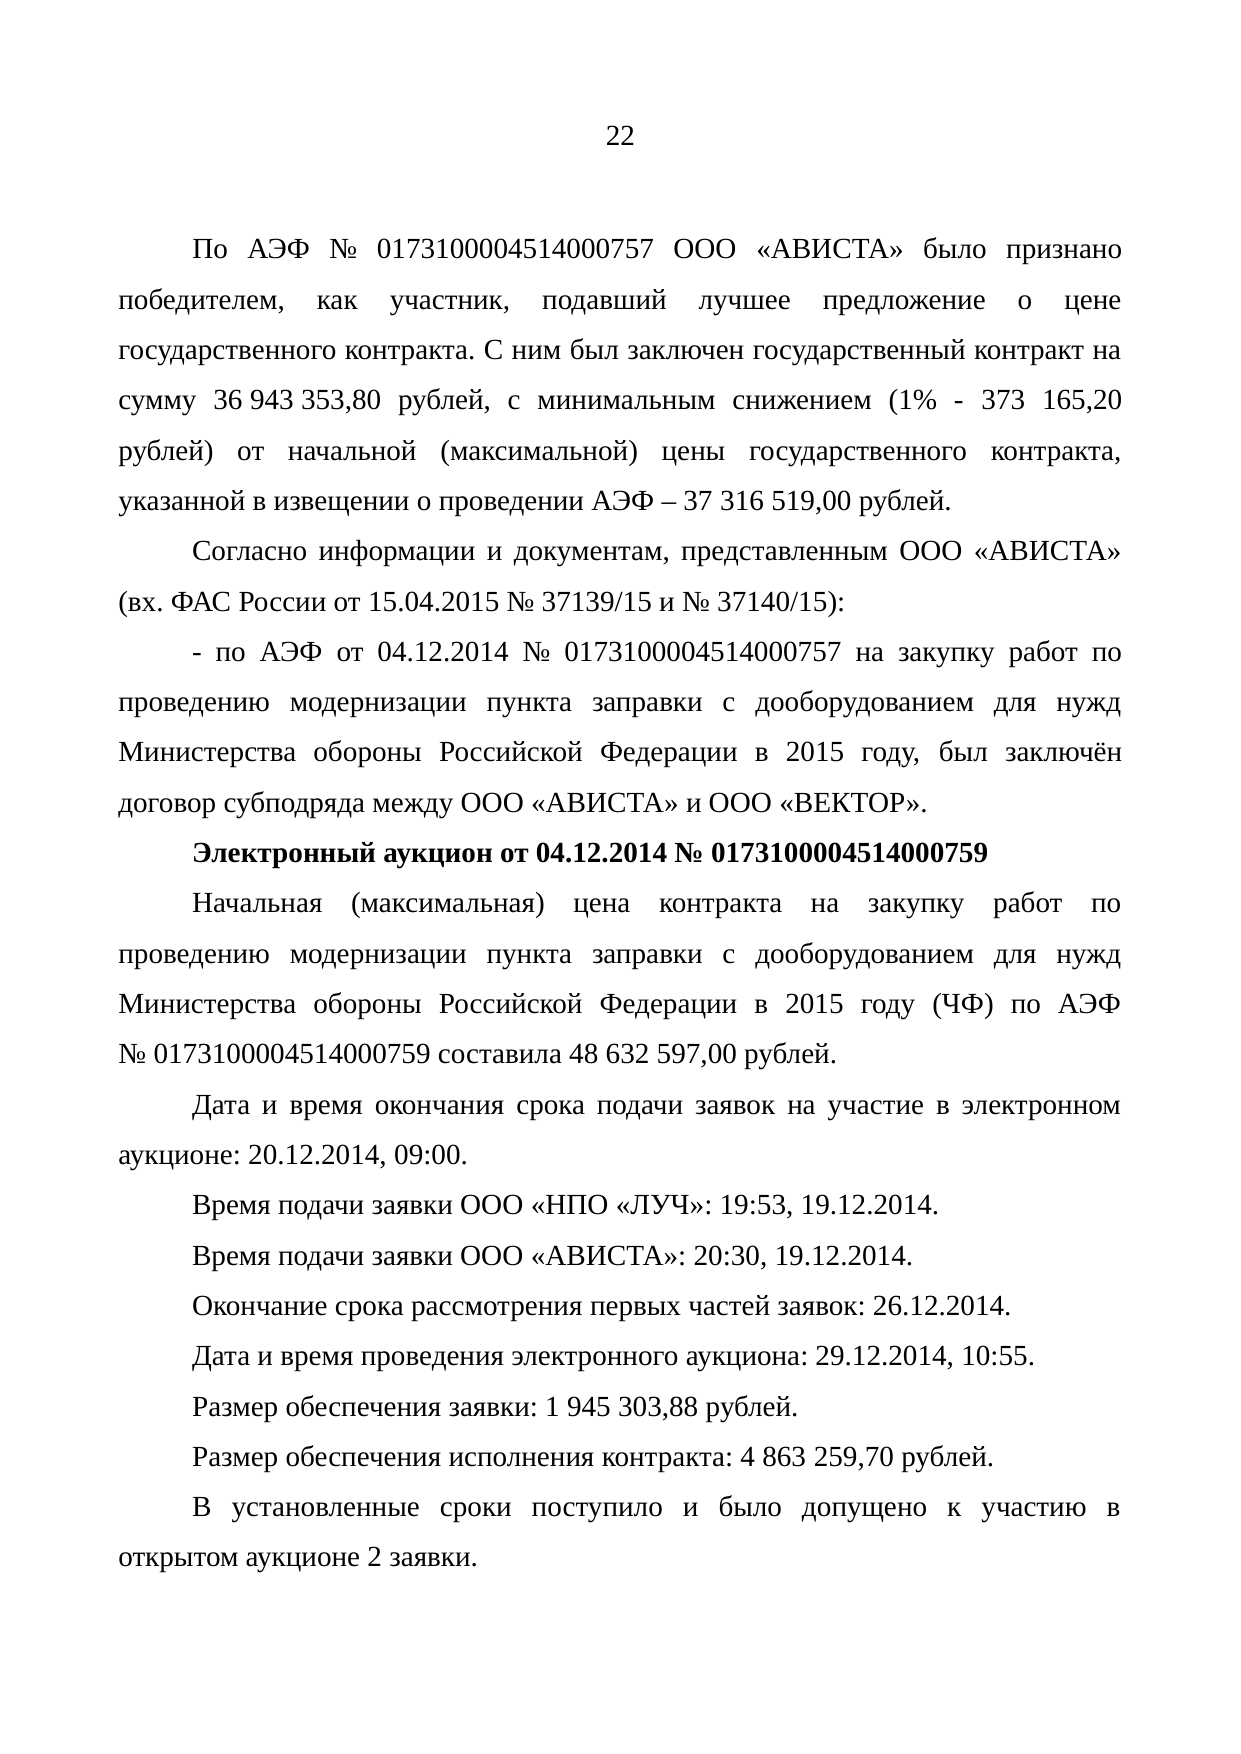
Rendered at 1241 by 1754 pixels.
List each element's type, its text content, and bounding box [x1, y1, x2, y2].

text Согласно информации и документам, представленным ООО «АВИСТА» (вх. ФАС России от 15.04.2015 № 37139/15 и № 37140/15): [118, 533, 1122, 617]
text Электронный аукцион от 04.12.2014 № 0173100004514000759 [118, 835, 1122, 869]
text Начальная (максимальная) цена контракта на закупку работ по проведению модернизации пункта заправки с дооборудованием для нужд Министерства обороны Российской Федерации в 2015 году (ЧФ) по АЭФ № 0173100004514000759 составила 48 632 597,00 рублей. [118, 886, 1122, 1070]
text Дата и время окончания срока подачи заявок на участие в электронном аукционе: 20.12.2014, 09:00. [118, 1087, 1122, 1171]
text Окончание срока рассмотрения первых частей заявок: 26.12.2014. [118, 1288, 1122, 1322]
text Время подачи заявки ООО «АВИСТА»: 20:30, 19.12.2014. [118, 1238, 1122, 1271]
text В установленные сроки поступило и было допущено к участию в открытом аукционе 2 заявки. [118, 1489, 1122, 1573]
text - по АЭФ от 04.12.2014 № 0173100004514000757 на закупку работ по проведению модернизации пункта заправки с дооборудованием для нужд Министерства обороны Российской Федерации в 2015 году, был заключён договор субподряда между ООО «АВИСТА» и ООО «ВЕКТОР». [118, 634, 1122, 818]
text Дата и время проведения электронного аукциона: 29.12.2014, 10:55. [118, 1338, 1122, 1372]
text Размер обеспечения заявки: 1 945 303,88 рублей. [118, 1389, 1122, 1422]
text Время подачи заявки ООО «НПО «ЛУЧ»: 19:53, 19.12.2014. [118, 1187, 1122, 1221]
text По АЭФ № 0173100004514000757 ООО «АВИСТА» было признано победителем, как участник, подавший лучшее предложение о цене государственного контракта. С ним был заключен государственный контракт на сумму 36 943 353,80 рублей, с минимальным снижением (1% - 373 165,20 рублей) от начальной (максимальной) цены государственного контракта, указанной в извещении о проведении АЭФ – 37 316 519,00 рублей. [118, 231, 1122, 517]
text Размер обеспечения исполнения контракта: 4 863 259,70 рублей. [118, 1439, 1122, 1472]
